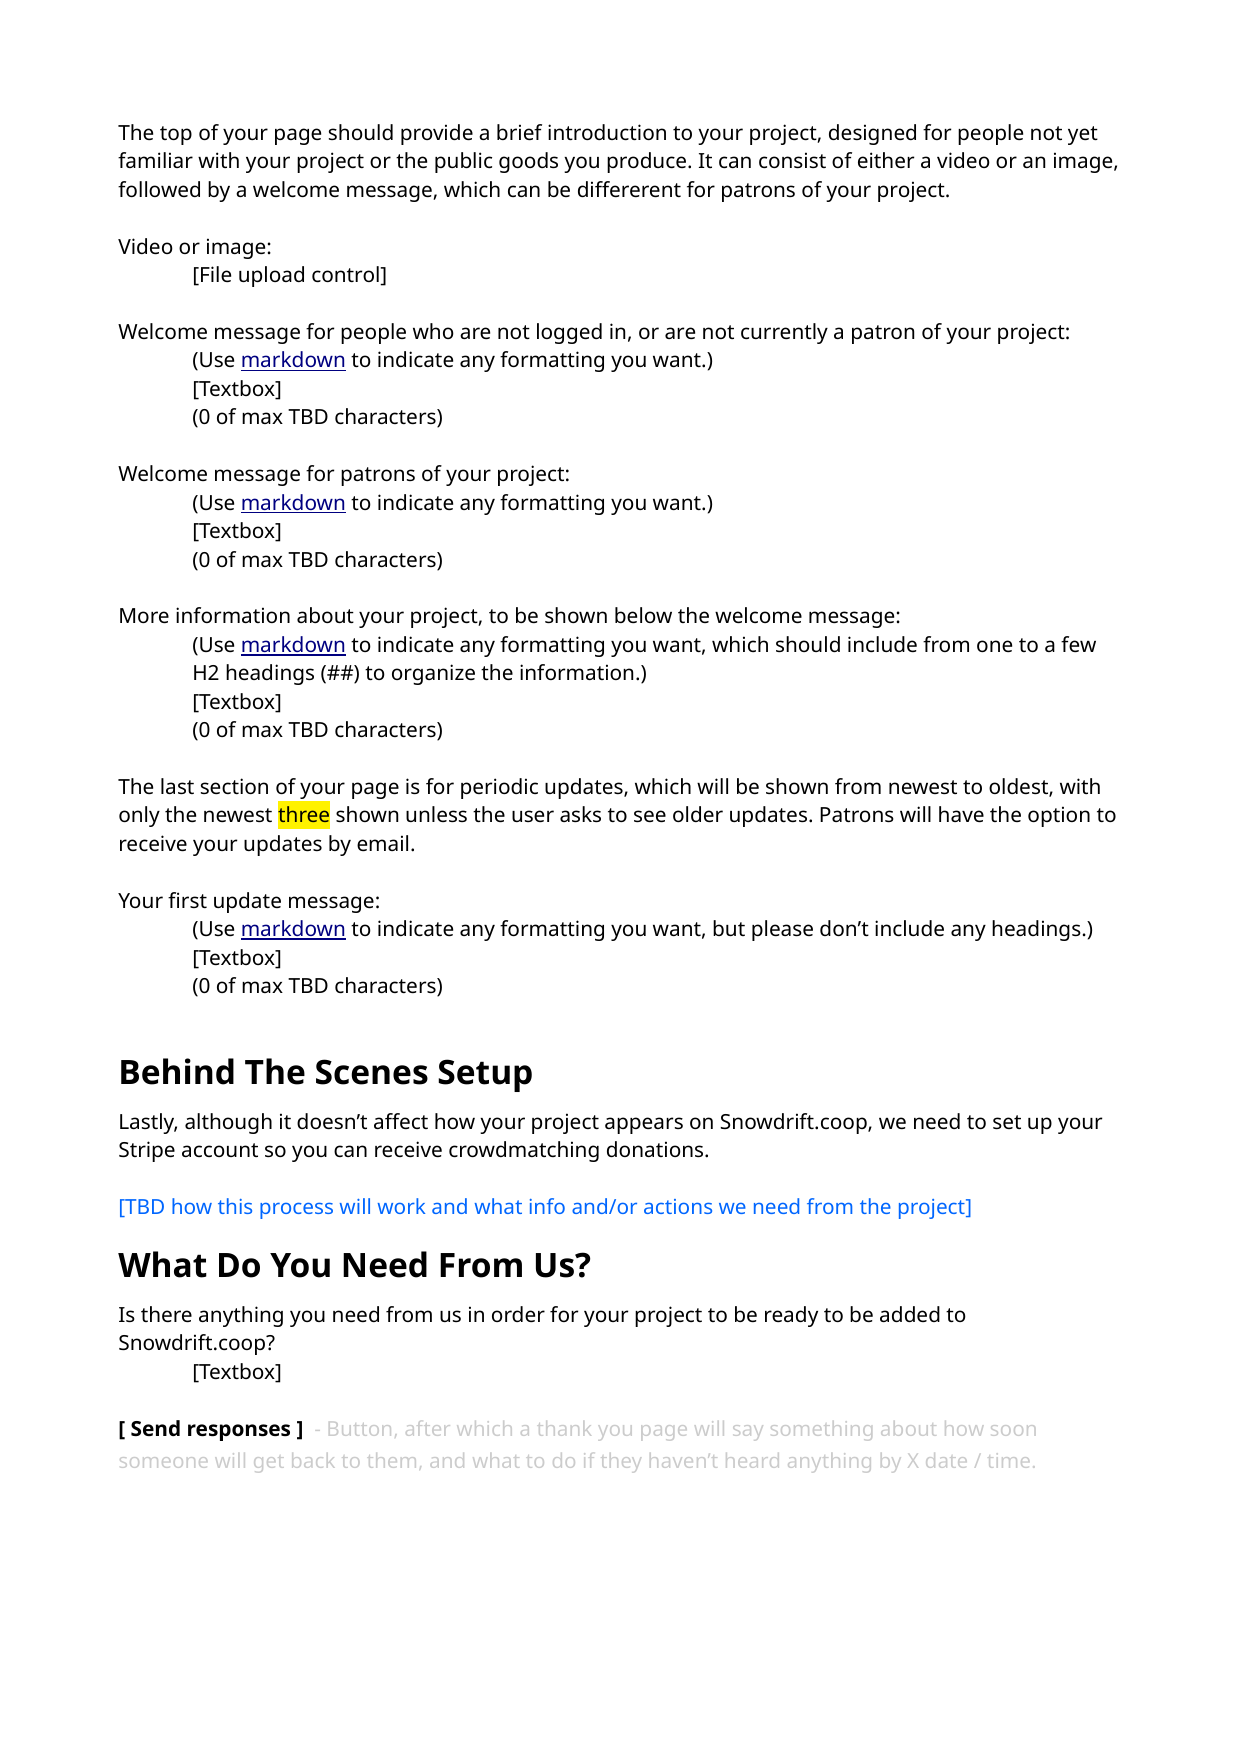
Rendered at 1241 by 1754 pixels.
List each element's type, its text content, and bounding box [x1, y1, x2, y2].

text [File upload control] [192, 260, 1122, 289]
text (0 of max TBD characters) [192, 402, 1122, 431]
text (Use markdown to indicate any formatting you want, which should include from one to a few H2 headings (##) to organize the information.) [192, 630, 1122, 687]
text [Textbox] [192, 374, 1122, 402]
text (Use markdown to indicate any formatting you want.) [192, 488, 1122, 516]
text More information about your project, to be shown below the welcome message: [118, 602, 1122, 630]
text [TBD how this process will work and what info and/or actions we need from the project] [118, 1192, 1122, 1221]
text Lastly, although it doesn’t affect how your project appears on Snowdrift.coop, we need to set up your Stripe account so you can receive crowdmatching donations. [118, 1107, 1122, 1164]
text [Textbox] [192, 943, 1122, 971]
text [Textbox] [192, 687, 1122, 715]
text The top of your page should provide a brief introduction to your project, designed for people not yet familiar with your project or the public goods you produce. It can consist of either a video or an image, followed by a welcome message, which can be differerent for patrons of your project. [118, 118, 1122, 203]
text (Use markdown to indicate any formatting you want.) [192, 346, 1122, 374]
text (0 of max TBD characters) [192, 715, 1122, 744]
text (0 of max TBD characters) [192, 545, 1122, 573]
subtitle Behind The Scenes Setup [118, 1049, 1122, 1095]
text (0 of max TBD characters) [192, 971, 1122, 1000]
text Is there anything you need from us in order for your project to be ready to be added to Snowdrift.coop? [118, 1300, 1122, 1357]
text The last section of your page is for periodic updates, which will be shown from newest to oldest, with only the newest three shown unless the user asks to see older updates. Patrons will have the option to receive your updates by email. [118, 772, 1122, 857]
text Welcome message for people who are not logged in, or are not currently a patron of your project: [118, 317, 1122, 346]
text Your first update message: [118, 886, 1122, 914]
text Welcome message for patrons of your project: [118, 459, 1122, 488]
text [Textbox] [192, 1357, 1122, 1385]
text [Textbox] [192, 516, 1122, 545]
text Video or image: [118, 232, 1122, 260]
text (Use markdown to indicate any formatting you want, but please don’t include any headings.) [192, 914, 1122, 943]
subtitle What Do You Need From Us? [118, 1242, 1122, 1287]
text [ Send responses ] - Button, after which a thank you page will say something about how soon someone will get back to them, and what to do if they haven’t heard anything by X date / time. [118, 1414, 1122, 1475]
